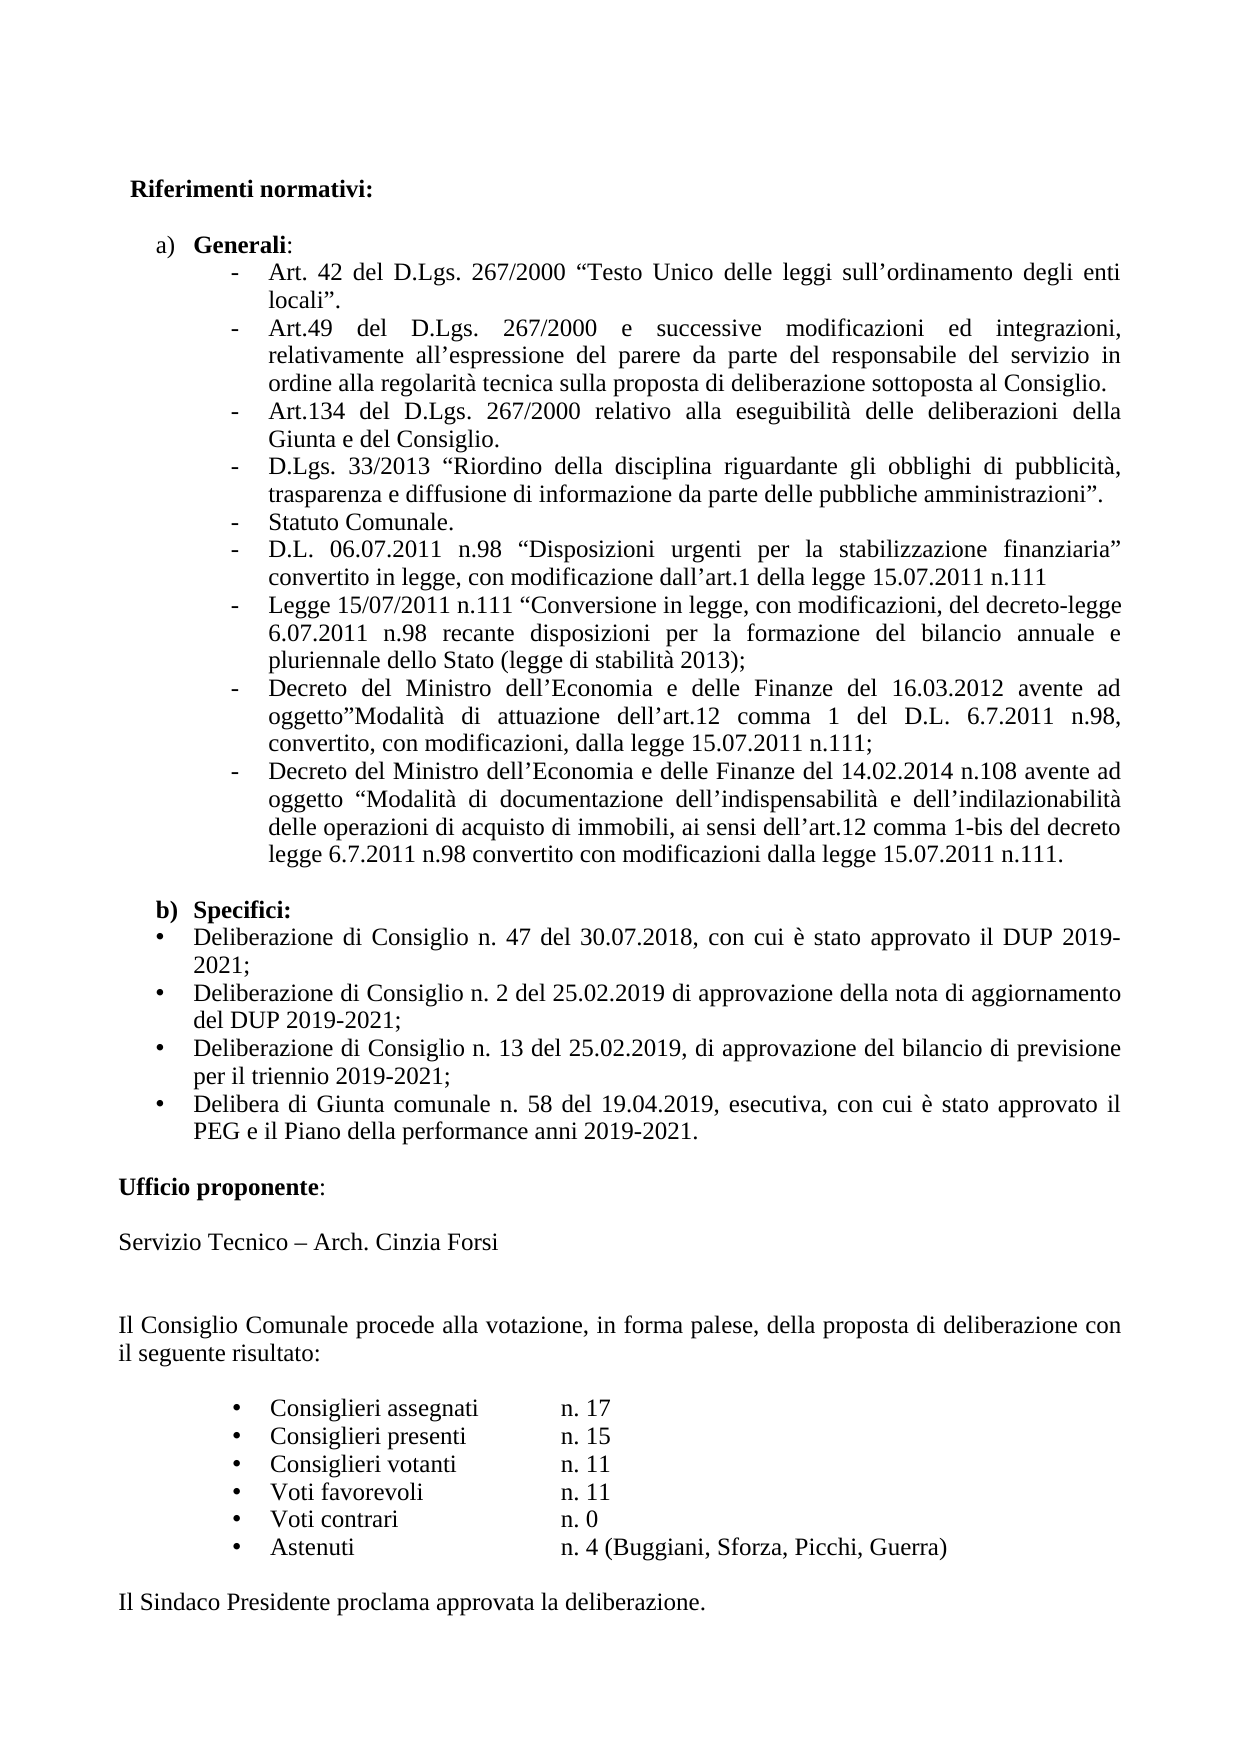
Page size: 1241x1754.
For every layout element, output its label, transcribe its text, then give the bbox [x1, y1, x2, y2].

list Consiglieri assegnati n. 17 [232, 1394, 1122, 1422]
list Delibera di Giunta comunale n. 58 del 19.04.2019, esecutiva, con cui è stato approvato il PEG e il Piano della performance anni 2019-2021. [156, 1090, 1122, 1145]
text Servizio Tecnico – Arch. Cinzia Forsi [118, 1228, 1122, 1256]
list Specifici: [156, 896, 1122, 923]
list Generali: [156, 231, 1122, 258]
list Astenuti n. 4 (Buggiani, Sforza, Picchi, Guerra) [232, 1533, 1122, 1561]
list Art.134 del D.Lgs. 267/2000 relativo alla eseguibilità delle deliberazioni della Giunta e del Consiglio. [231, 397, 1122, 452]
text Il Sindaco Presidente proclama approvata la deliberazione. [118, 1588, 1122, 1616]
text Ufficio proponente: [118, 1173, 1122, 1201]
list D.L. 06.07.2011 n.98 “Disposizioni urgenti per la stabilizzazione finanziaria” convertito in legge, con modificazione dall’art.1 della legge 15.07.2011 n.111 [231, 536, 1122, 591]
list Decreto del Ministro dell’Economia e delle Finanze del 14.02.2014 n.108 avente ad oggetto “Modalità di documentazione dell’indispensabilità e dell’indilazionabilità delle operazioni di acquisto di immobili, ai sensi dell’art.12 comma 1-bis del decreto legge 6.7.2011 n.98 convertito con modificazioni dalla legge 15.07.2011 n.111. [231, 757, 1122, 868]
list Voti favorevoli n. 11 [232, 1478, 1122, 1505]
list Consiglieri presenti n. 15 [232, 1422, 1122, 1450]
list Deliberazione di Consiglio n. 13 del 25.02.2019, di approvazione del bilancio di previsione per il triennio 2019-2021; [156, 1034, 1122, 1090]
list Consiglieri votanti n. 11 [232, 1450, 1122, 1478]
list Deliberazione di Consiglio n. 47 del 30.07.2018, con cui è stato approvato il DUP 2019-2021; [156, 923, 1122, 979]
list Art. 42 del D.Lgs. 267/2000 “Testo Unico delle leggi sull’ordinamento degli enti locali”. [231, 258, 1122, 314]
list Art.49 del D.Lgs. 267/2000 e successive modificazioni ed integrazioni, relativamente all’espressione del parere da parte del responsabile del servizio in ordine alla regolarità tecnica sulla proposta di deliberazione sottoposta al Consiglio. [231, 314, 1122, 397]
list D.Lgs. 33/2013 “Riordino della disciplina riguardante gli obblighi di pubblicità, trasparenza e diffusione di informazione da parte delle pubbliche amministrazioni”. [231, 452, 1122, 508]
text 6.07.2011 n.98 recante disposizioni per la formazione del bilancio annuale e pluriennale dello Stato (legge di stabilità 2013); [268, 619, 1122, 674]
list Deliberazione di Consiglio n. 2 del 25.02.2019 di approvazione della nota di aggiornamento del DUP 2019-2021; [156, 979, 1122, 1034]
list Statuto Comunale. [231, 508, 1122, 536]
subtitle Riferimenti normativi: [130, 175, 1122, 203]
list Legge 15/07/2011 n.111 “Conversione in legge, con modificazioni, del decreto-legge [231, 591, 1122, 619]
list Voti contrari n. 0 [232, 1505, 1122, 1533]
text Il Consiglio Comunale procede alla votazione, in forma palese, della proposta di deliberazione con il seguente risultato: [118, 1311, 1122, 1367]
list Decreto del Ministro dell’Economia e delle Finanze del 16.03.2012 avente ad oggetto”Modalità di attuazione dell’art.12 comma 1 del D.L. 6.7.2011 n.98, convertito, con modificazioni, dalla legge 15.07.2011 n.111; [231, 674, 1122, 757]
